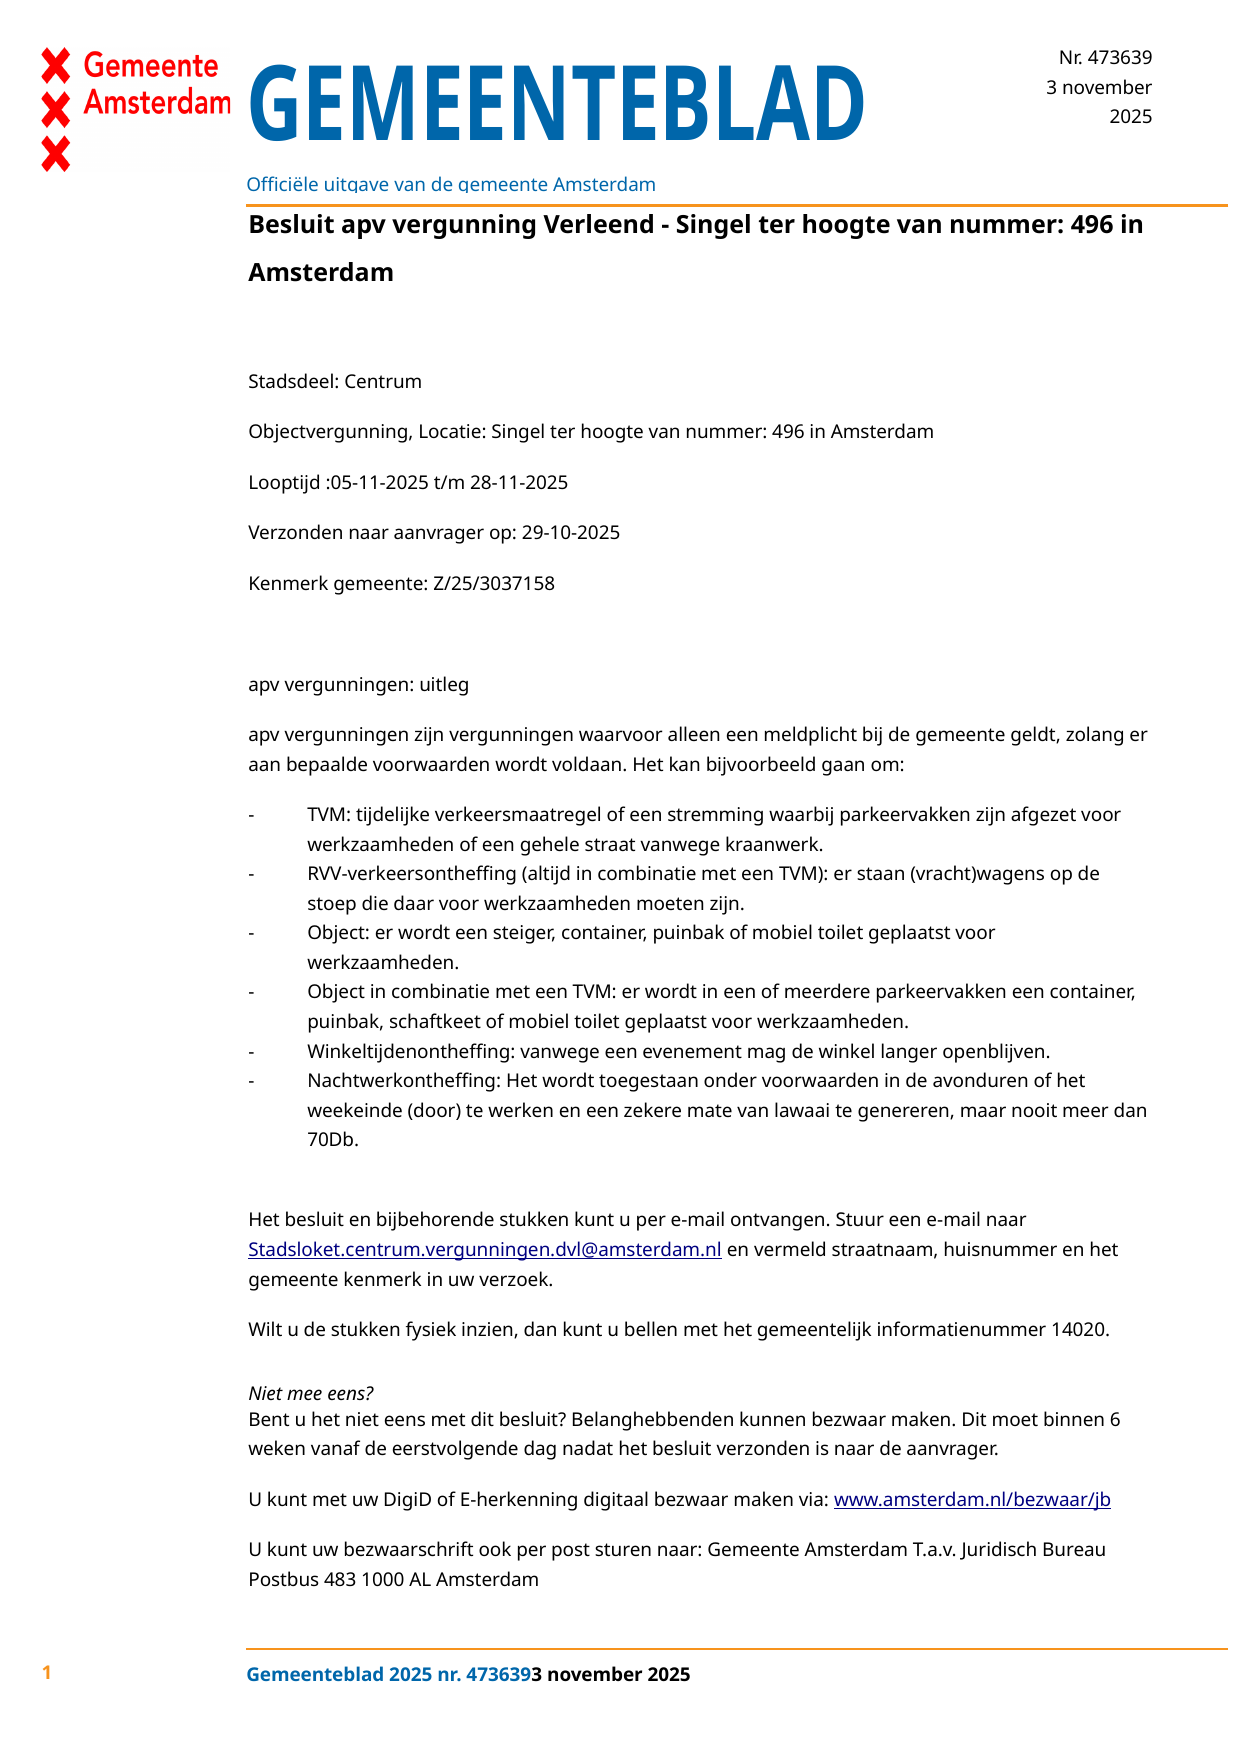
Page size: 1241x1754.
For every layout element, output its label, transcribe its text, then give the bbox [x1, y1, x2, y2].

list RVV-verkeersontheffing (altijd in combinatie met een TVM): er staan (vracht)wagens op de stoep die daar voor werkzaamheden moeten zijn. [248, 860, 1152, 916]
list Object in combinatie met een TVM: er wordt in een of meerdere parkeervakken een container, puinbak, schaftkeet of mobiel toilet geplaatst voor werkzaamheden. [248, 979, 1152, 1034]
text apv vergunningen: uitleg [248, 671, 1152, 697]
picture [41, 47, 231, 172]
text Verzonden naar aanvrager op: 29-10-2025 [248, 519, 1152, 545]
list Winkeltijdenontheffing: vanwege een evenement mag de winkel langer openblijven. [248, 1038, 1152, 1064]
text Niet mee eens? [248, 1380, 1152, 1406]
text U kunt met uw DigiD of E-herkenning digitaal bezwaar maken via: www.amsterdam.nl/bezwaar/jb [248, 1486, 1152, 1512]
text Stadsdeel: Centrum [248, 368, 1152, 394]
text Wilt u de stukken fysiek inzien, dan kunt u bellen met het gemeentelijk informatienummer 14020. [248, 1316, 1152, 1342]
text apv vergunningen zijn vergunningen waarvoor alleen een meldplicht bij de gemeente geldt, zolang er aan bepaalde voorwaarden wordt voldaan. Het kan bijvoorbeeld gaan om: [248, 721, 1152, 777]
text Looptijd :05-11-2025 t/m 28-11-2025 [248, 469, 1152, 495]
list Nachtwerkontheffing: Het wordt toegestaan onder voorwaarden in de avonduren of het weekeinde (door) te werken en een zekere mate van lawaai te genereren, maar nooit meer dan 70Db. [248, 1067, 1152, 1152]
text Besluit apv vergunning Verleend - Singel ter hoogte van nummer: 496 in Amsterdam [248, 207, 1152, 288]
text U kunt uw bezwaarschrift ook per post sturen naar: Gemeente Amsterdam T.a.v. Juridisch Bureau Postbus 483 1000 AL Amsterdam [248, 1536, 1152, 1592]
text Kenmerk gemeente: Z/25/3037158 [248, 570, 1152, 596]
text Het besluit en bijbehorende stukken kunt u per e-mail ontvangen. Stuur een e-mail naar Stadsloket.centrum.vergunningen.dvl@amsterdam.nl en vermeld straatnaam, huisnummer en het gemeente kenmerk in uw verzoek. [248, 1207, 1152, 1292]
text Objectvergunning, Locatie: Singel ter hoogte van nummer: 496 in Amsterdam [248, 419, 1152, 444]
text Bent u het niet eens met dit besluit? Belanghebbenden kunnen bezwaar maken. Dit moet binnen 6 weken vanaf de eerstvolgende dag nadat het besluit verzonden is naar de aanvrager. [248, 1406, 1152, 1461]
list Object: er wordt een steiger, container, puinbak of mobiel toilet geplaatst voor werkzaamheden. [248, 919, 1152, 975]
list TVM: tijdelijke verkeersmaatregel of een stremming waarbij parkeervakken zijn afgezet voor werkzaamheden of een gehele straat vanwege kraanwerk. [248, 801, 1152, 857]
